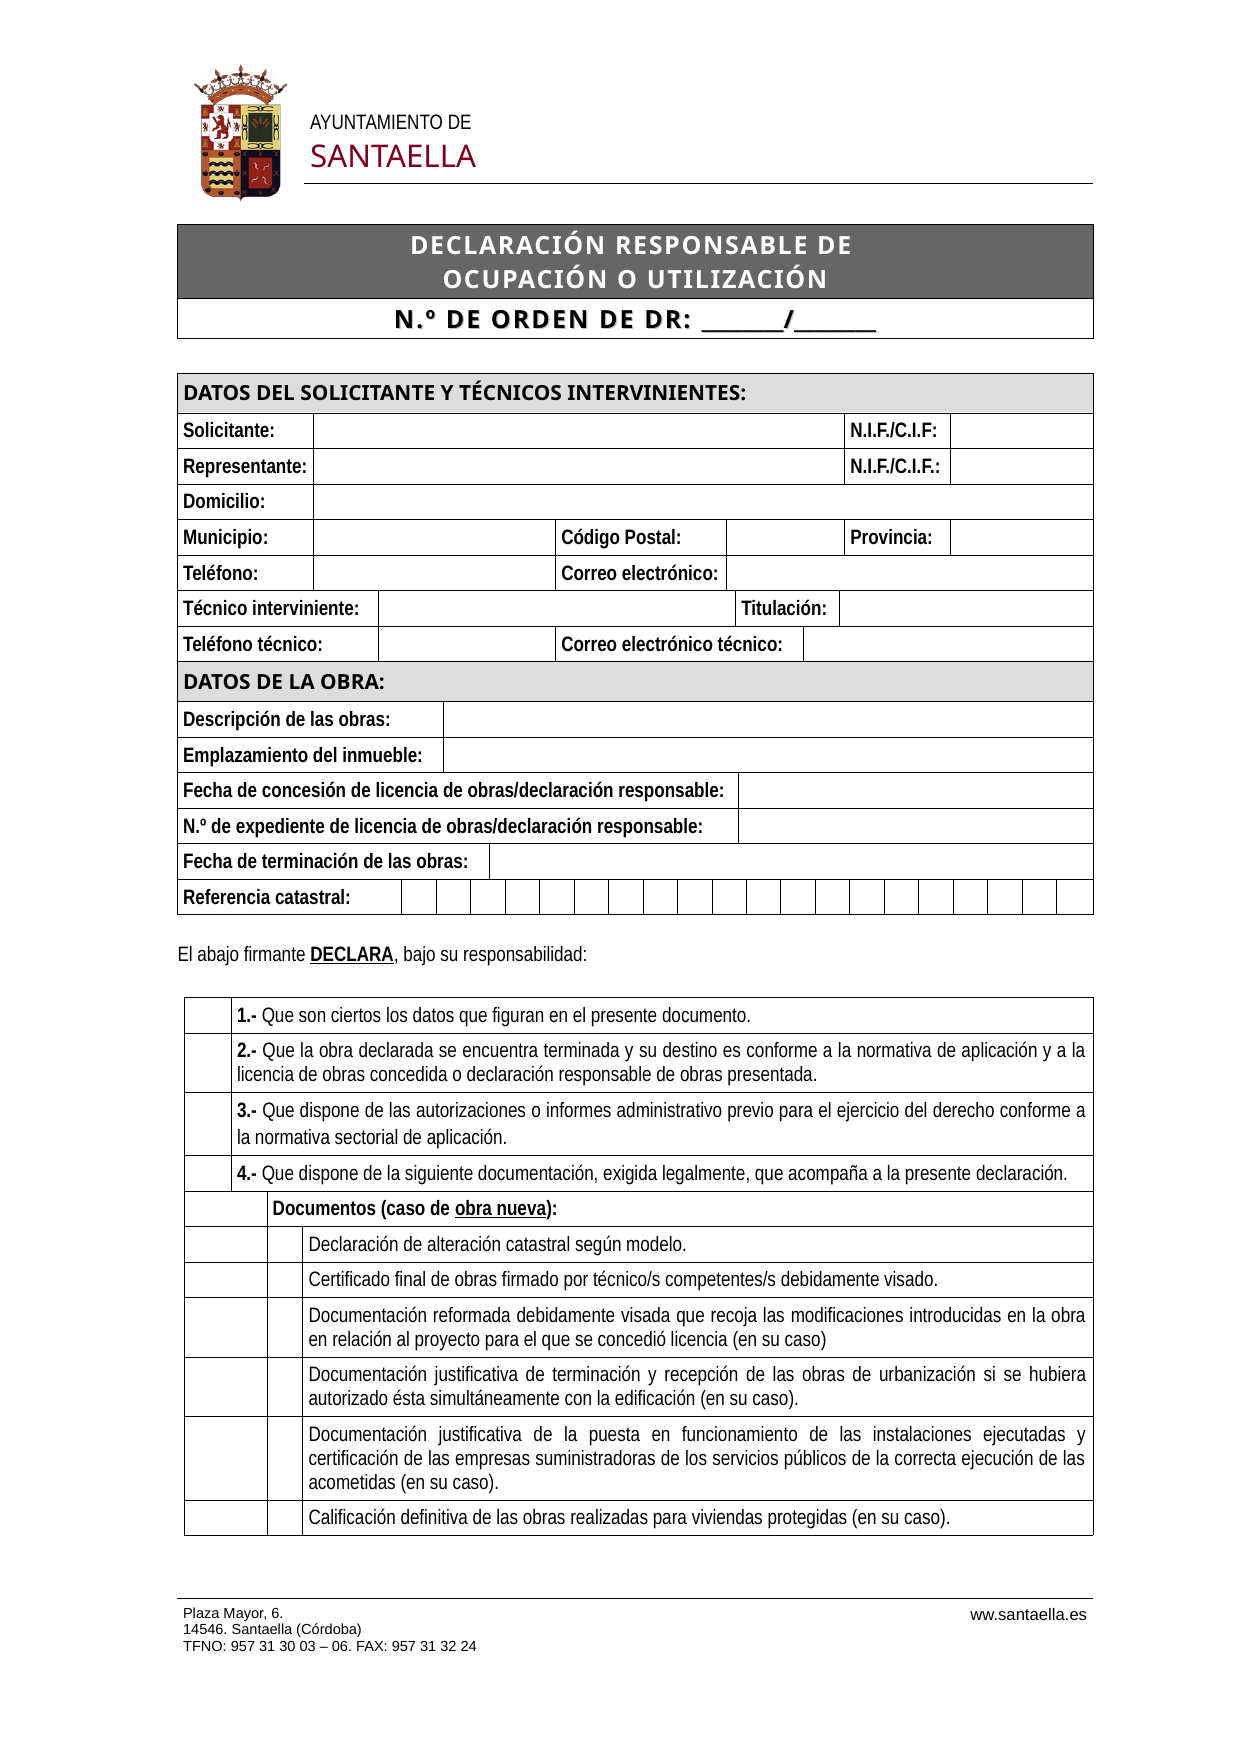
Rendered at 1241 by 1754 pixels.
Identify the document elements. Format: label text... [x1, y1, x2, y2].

table_cell Domicilio: [178, 485, 313, 519]
table_cell Certificado final de obras firmado por técnico/s competentes/s debidamente visado. [303, 1263, 1093, 1297]
table_cell [951, 414, 1093, 448]
table_cell N.º DE ORDEN DE DR: ________/________ [178, 299, 1093, 338]
table_cell [739, 809, 1093, 843]
table_cell [781, 880, 815, 914]
table_cell Teléfono técnico: [178, 627, 378, 661]
table_cell [268, 1417, 302, 1499]
table_cell [185, 1298, 267, 1357]
table_cell 4.- Que dispone de la siguiente documentación, exigida legalmente, que acompaña a la presente declaración. [232, 1156, 1093, 1191]
table_cell N.I.F./C.I.F.: [845, 449, 950, 483]
table_cell [1023, 880, 1056, 914]
table_header DECLARACIÓN RESPONSABLE DE OCUPACIÓN O UTILIZACIÓN [178, 225, 1093, 298]
table_cell Emplazamiento del inmueble: [178, 738, 443, 772]
table_cell [185, 1263, 267, 1297]
table_cell Teléfono: [178, 556, 313, 590]
table_cell [314, 556, 555, 590]
table_cell [437, 880, 470, 914]
table_cell [314, 449, 844, 483]
table_header 1.- Que son ciertos los datos que figuran en el presente documento. [232, 998, 1093, 1032]
table_cell [444, 702, 1093, 737]
table_cell [185, 1192, 267, 1226]
table_cell [268, 1298, 302, 1357]
table_cell Representante: [178, 449, 313, 483]
table_cell N.I.F./C.I.F: [845, 414, 950, 448]
table_cell N.º de expediente de licencia de obras/declaración responsable: [178, 809, 738, 843]
table_cell [314, 414, 844, 448]
table_cell [506, 880, 539, 914]
table_cell [268, 1227, 302, 1262]
table_cell [185, 1156, 231, 1191]
table_cell [185, 1417, 267, 1499]
table_cell [951, 449, 1093, 483]
table_cell [816, 880, 849, 914]
table_cell Documentación justificativa de la puesta en funcionamiento de las instalaciones ejecutadas y certificación de las empresas suministradoras de los servicios públicos de la correcta ejecución de las acometidas (en su caso). [303, 1417, 1093, 1499]
table_cell Descripción de las obras: [178, 702, 443, 737]
table_cell [185, 1501, 267, 1535]
table_header DATOS DEL SOLICITANTE Y TÉCNICOS INTERVINIENTES: [178, 374, 1093, 412]
text El abajo firmante DECLARA, bajo su responsabilidad: [177, 942, 1093, 966]
table_cell [444, 738, 1093, 772]
table_cell Municipio: [178, 520, 313, 554]
table_cell Código Postal: [556, 520, 726, 554]
table_cell Titulación: [736, 591, 839, 626]
table_cell [402, 880, 436, 914]
table_cell [379, 591, 735, 626]
table_cell [727, 520, 844, 554]
table_cell [471, 880, 505, 914]
picture [193, 64, 288, 202]
table_cell [644, 880, 677, 914]
table_cell Solicitante: [178, 414, 313, 448]
table_cell [885, 880, 918, 914]
table_cell [575, 880, 608, 914]
table_cell Correo electrónico técnico: [556, 627, 803, 661]
table_cell [185, 1093, 231, 1155]
table_cell [988, 880, 1022, 914]
table_cell [951, 520, 1093, 554]
table_cell [185, 1227, 267, 1262]
table_cell [379, 627, 555, 661]
table_cell [739, 773, 1093, 808]
table_cell [490, 844, 1093, 879]
table_cell [314, 485, 1093, 519]
table_cell Técnico interviniente: [178, 591, 378, 626]
table_cell [954, 880, 987, 914]
table_cell [678, 880, 712, 914]
table_cell [185, 1358, 267, 1416]
table_cell [185, 1034, 231, 1092]
table_cell Documentación justificativa de terminación y recepción de las obras de urbanización si se hubiera autorizado ésta simultáneamente con la edificación (en su caso). [303, 1358, 1093, 1416]
table_cell [268, 1263, 302, 1297]
table_cell Referencia catastral: [178, 880, 401, 914]
table_cell Documentación reformada debidamente visada que recoja las modificaciones introducidas en la obra en relación al proyecto para el que se concedió licencia (en su caso) [303, 1298, 1093, 1357]
table_cell 2.- Que la obra declarada se encuentra terminada y su destino es conforme a la normativa de aplicación y a la licencia de obras concedida o declaración responsable de obras presentada. [232, 1034, 1093, 1092]
table_cell Fecha de concesión de licencia de obras/declaración responsable: [178, 773, 738, 808]
table_cell [747, 880, 780, 914]
table_cell Fecha de terminación de las obras: [178, 844, 489, 879]
table_cell [314, 520, 555, 554]
table_cell Documentos (caso de obra nueva): [268, 1192, 1093, 1226]
table_cell Correo electrónico: [556, 556, 726, 590]
table_cell 3.- Que dispone de las autorizaciones o informes administrativo previo para el ejercicio del derecho conforme a la normativa sectorial de aplicación. [232, 1093, 1093, 1155]
table_cell [268, 1501, 302, 1535]
table_cell [268, 1358, 302, 1416]
table_header [185, 998, 231, 1032]
table_cell [540, 880, 574, 914]
table_cell [840, 591, 1093, 626]
table_cell Declaración de alteración catastral según modelo. [303, 1227, 1093, 1262]
table_header DATOS DE LA OBRA: [178, 662, 1093, 701]
table_cell [1057, 880, 1093, 914]
table_cell [804, 627, 1093, 661]
table_cell [609, 880, 643, 914]
table_cell Calificación definitiva de las obras realizadas para viviendas protegidas (en su caso). [303, 1501, 1093, 1535]
table_cell [713, 880, 746, 914]
table_cell [727, 556, 1093, 590]
table_cell [919, 880, 953, 914]
table_cell Provincia: [845, 520, 950, 554]
table_cell [850, 880, 884, 914]
